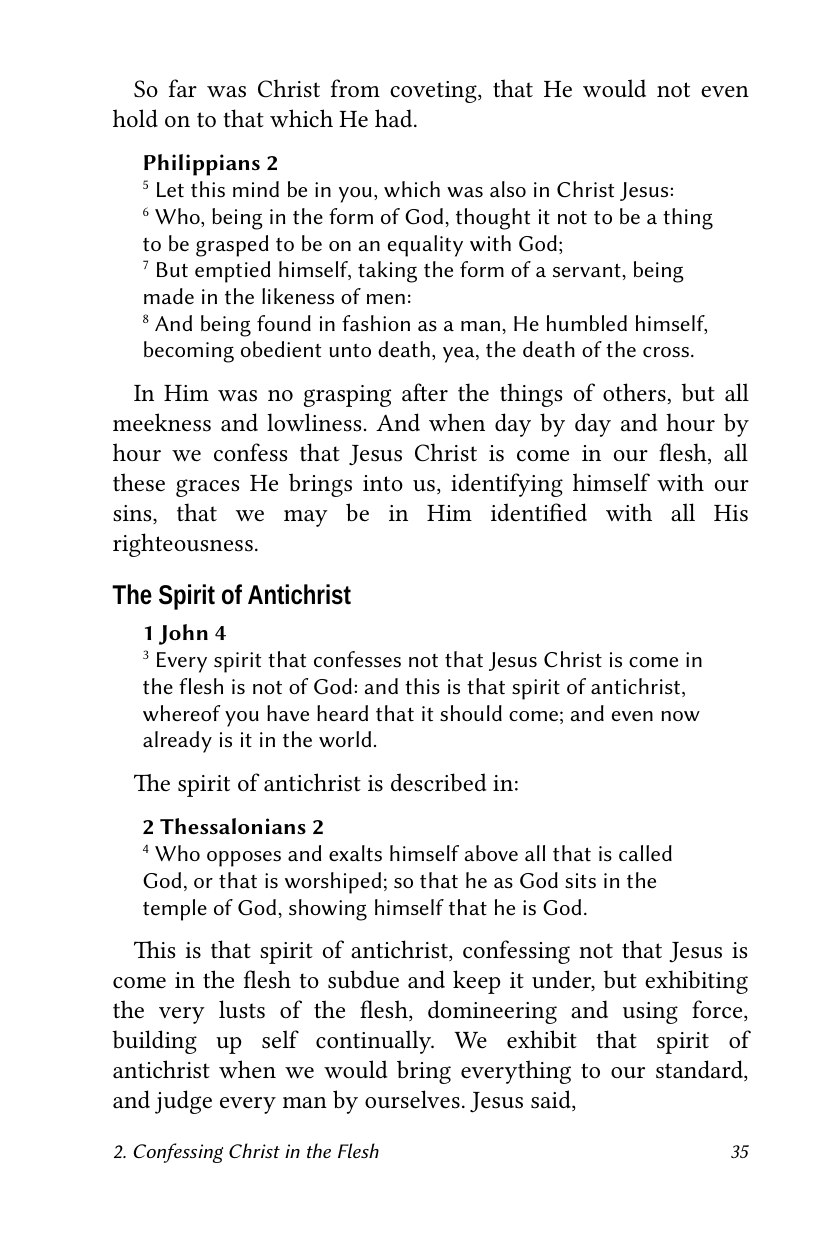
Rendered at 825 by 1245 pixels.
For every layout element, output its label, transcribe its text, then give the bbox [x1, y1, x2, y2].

text In Him was no grasping after the things of others, but all meekness and lowliness. And when day by day and hour by hour we confess that Jesus Christ is come in our flesh, all these graces He brings into us, identifying himself with our sins, that we may be in Him identified with all His righteousness. [112, 379, 750, 557]
text Philippians 2 [142, 150, 750, 176]
text This is that spirit of antichrist, confessing not that Jesus is come in the flesh to subdue and keep it under, but exhibiting the very lusts of the flesh, domineering and using force, building up self continually. We exhibit that spirit of antichrist when we would bring everything to our standard, and judge every man by ourselves. Jesus said, [112, 936, 750, 1114]
text 8 And being found in fashion as a man, He humbled himself, becoming obedient unto death, yea, the death of the cross. [142, 311, 720, 363]
text So far was Christ from coveting, that He would not even hold on to that which He had. [112, 75, 750, 133]
subtitle The Spirit of Antichrist [112, 579, 750, 611]
text 7 But emptied himself, taking the form of a servant, being made in the likeness of men: [142, 257, 720, 310]
text 5 Let this mind be in you, which was also in Christ Jesus: [142, 177, 720, 203]
text 6 Who, being in the form of God, thought it not to be a thing to be grasped to be on an equality with God; [142, 204, 720, 257]
text 3 Every spirit that confesses not that Jesus Christ is come in the flesh is not of God: and this is that spirit of antichrist, whereof you have heard that it should come; and even now already is it in the world. [142, 647, 720, 753]
text 1 John 4 [142, 619, 750, 646]
text 4 Who opposes and exalts himself above all that is called God, or that is worshiped; so that he as God sits in the temple of God, showing himself that he is God. [142, 841, 720, 921]
text 2 Thessalonians 2 [142, 814, 750, 840]
text The spirit of antichrist is described in: [112, 769, 750, 797]
